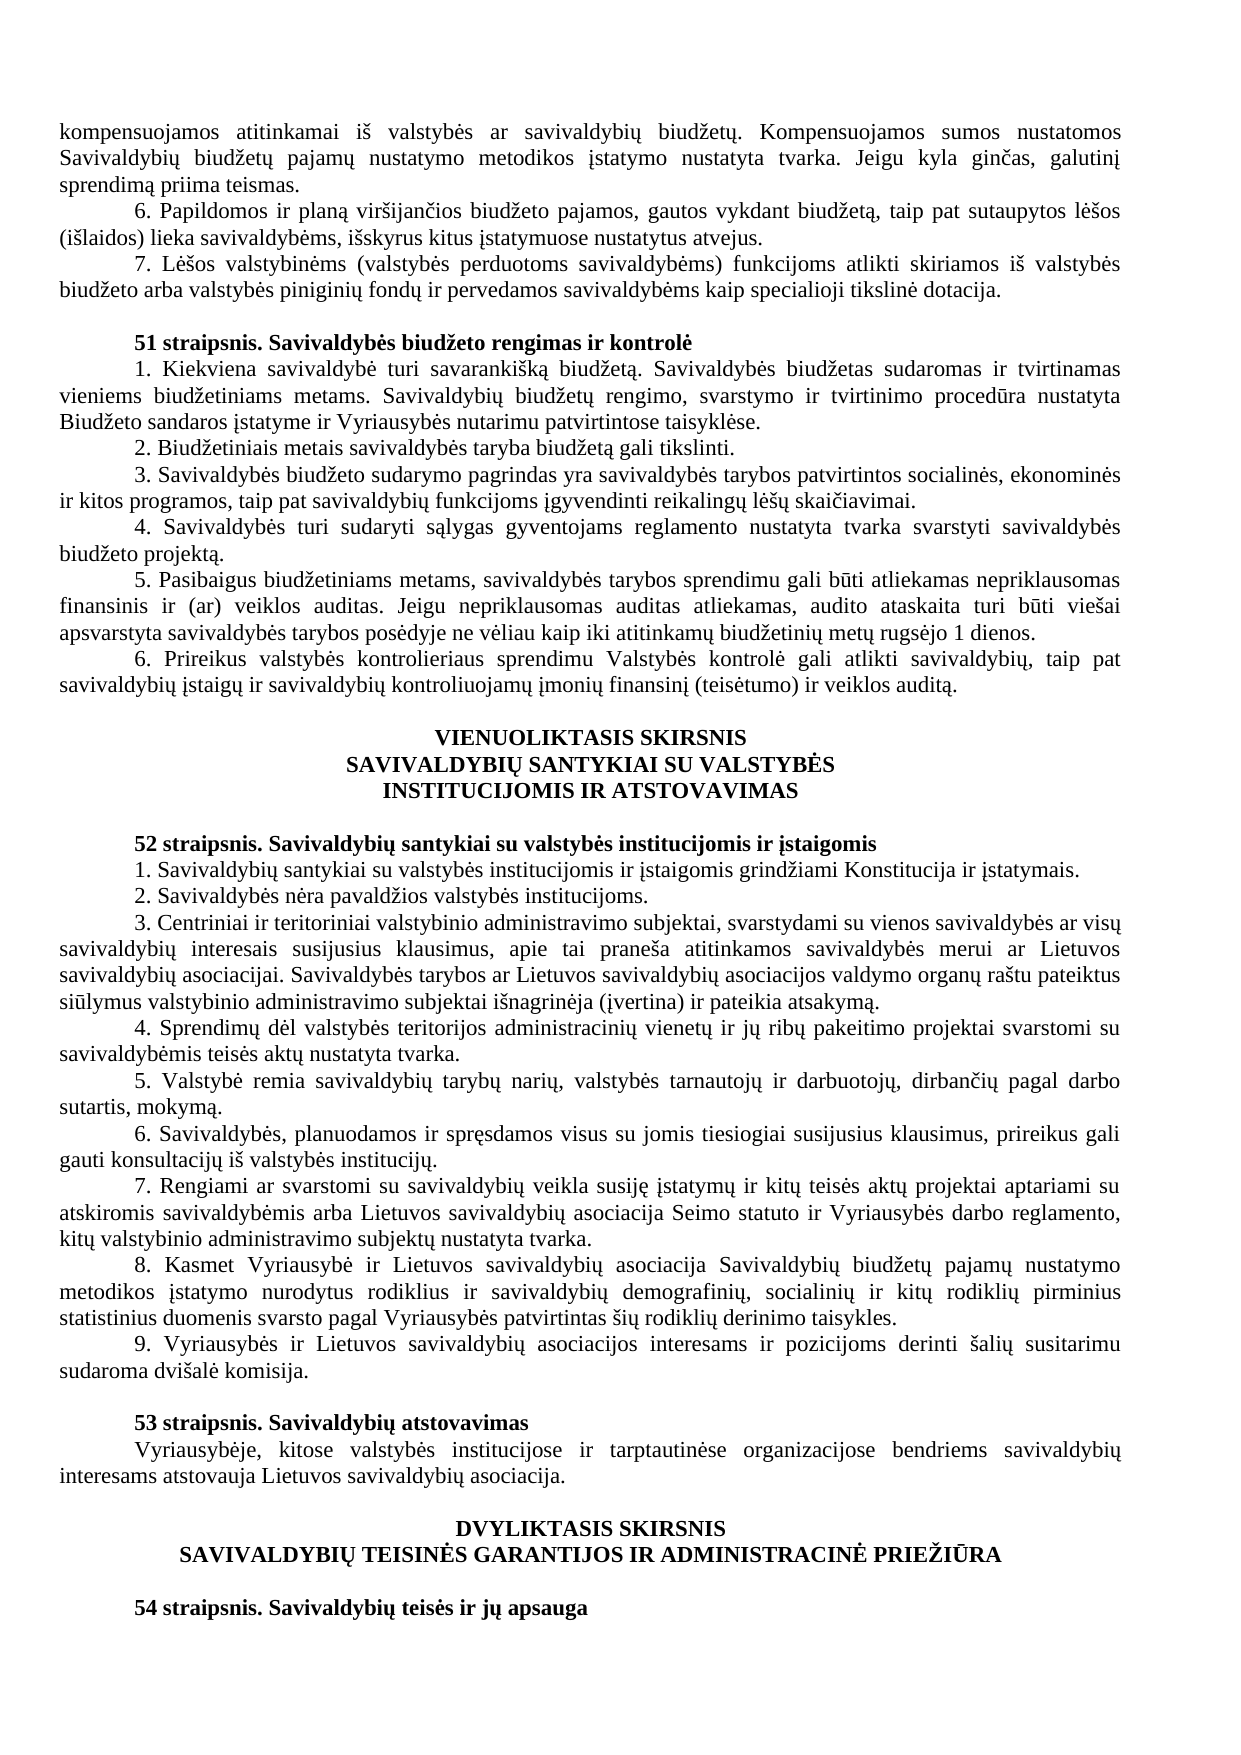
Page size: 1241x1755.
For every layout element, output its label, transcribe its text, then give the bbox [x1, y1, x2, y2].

text 53 straipsnis. Savivaldybių atstovavimas [59, 1409, 1122, 1436]
text 2. Biudžetiniais metais savivaldybės taryba biudžetą gali tikslinti. [59, 434, 1122, 461]
text 9. Vyriausybės ir Lietuvos savivaldybių asociacijos interesams ir pozicijoms derinti šalių susitarimu sudaroma dvišalė komisija. [59, 1330, 1122, 1383]
text 1. Savivaldybių santykiai su valstybės institucijomis ir įstaigomis grindžiami Konstitucija ir įstatymais. [59, 856, 1122, 882]
subtitle SAVIVALDYBIŲ TEISINĖS GARANTIJOS IR ADMINISTRACINĖ PRIEŽIŪRA [59, 1541, 1122, 1568]
text 6. Prireikus valstybės kontrolieriaus sprendimu Valstybės kontrolė gali atlikti savivaldybių, taip pat savivaldybių įstaigų ir savivaldybių kontroliuojamų įmonių finansinį (teisėtumo) ir veiklos auditą. [59, 645, 1122, 698]
text 2. Savivaldybės nėra pavaldžios valstybės institucijoms. [59, 882, 1122, 909]
text 3. Savivaldybės biudžeto sudarymo pagrindas yra savivaldybės tarybos patvirtintos socialinės, ekonominės ir kitos programos, taip pat savivaldybių funkcijoms įgyvendinti reikalingų lėšų skaičiavimai. [59, 461, 1122, 513]
text 52 straipsnis. Savivaldybių santykiai su valstybės institucijomis ir įstaigomis [59, 830, 1122, 856]
text 7. Lėšos valstybinėms (valstybės perduotoms savivaldybėms) funkcijoms atlikti skiriamos iš valstybės biudžeto arba valstybės piniginių fondų ir pervedamos savivaldybėms kaip specialioji tikslinė dotacija. [59, 250, 1122, 303]
text 5. Pasibaigus biudžetiniams metams, savivaldybės tarybos sprendimu gali būti atliekamas nepriklausomas finansinis ir (ar) veiklos auditas. Jeigu nepriklausomas auditas atliekamas, audito ataskaita turi būti viešai apsvarstyta savivaldybės tarybos posėdyje ne vėliau kaip iki atitinkamų biudžetinių metų rugsėjo 1 dienos. [59, 566, 1122, 645]
text 4. Sprendimų dėl valstybės teritorijos administracinių vienetų ir jų ribų pakeitimo projektai svarstomi su savivaldybėmis teisės aktų nustatyta tvarka. [59, 1014, 1122, 1067]
text 54 straipsnis. Savivaldybių teisės ir jų apsauga [59, 1594, 1122, 1620]
text 6. Papildomos ir planą viršijančios biudžeto pajamos, gautos vykdant biudžetą, taip pat sutaupytos lėšos (išlaidos) lieka savivaldybėms, išskyrus kitus įstatymuose nustatytus atvejus. [59, 197, 1122, 250]
text 4. Savivaldybės turi sudaryti sąlygas gyventojams reglamento nustatyta tvarka svarstyti savivaldybės biudžeto projektą. [59, 513, 1122, 566]
text 8. Kasmet Vyriausybė ir Lietuvos savivaldybių asociacija Savivaldybių biudžetų pajamų nustatymo metodikos įstatymo nurodytus rodiklius ir savivaldybių demografinių, socialinių ir kitų rodiklių pirminius statistinius duomenis svarsto pagal Vyriausybės patvirtintas šių rodiklių derinimo taisykles. [59, 1251, 1122, 1330]
text Vyriausybėje, kitose valstybės institucijose ir tarptautinėse organizacijose bendriems savivaldybių interesams atstovauja Lietuvos savivaldybių asociacija. [59, 1436, 1122, 1488]
text kompensuojamos atitinkamai iš valstybės ar savivaldybių biudžetų. Kompensuojamos sumos nustatomos Savivaldybių biudžetų pajamų nustatymo metodikos įstatymo nustatyta tvarka. Jeigu kyla ginčas, galutinį sprendimą priima teismas. [59, 118, 1122, 197]
text 7. Rengiami ar svarstomi su savivaldybių veikla susiję įstatymų ir kitų teisės aktų projektai aptariami su atskiromis savivaldybėmis arba Lietuvos savivaldybių asociacija Seimo statuto ir Vyriausybės darbo reglamento, kitų valstybinio administravimo subjektų nustatyta tvarka. [59, 1172, 1122, 1251]
text 3. Centriniai ir teritoriniai valstybinio administravimo subjektai, svarstydami su vienos savivaldybės ar visų savivaldybių interesais susijusius klausimus, apie tai praneša atitinkamos savivaldybės merui ar Lietuvos savivaldybių asociacijai. Savivaldybės tarybos ar Lietuvos savivaldybių asociacijos valdymo organų raštu pateiktus siūlymus valstybinio administravimo subjektai išnagrinėja (įvertina) ir pateikia atsakymą. [59, 909, 1122, 1014]
text 6. Savivaldybės, planuodamos ir spręsdamos visus su jomis tiesiogiai susijusius klausimus, prireikus gali gauti konsultacijų iš valstybės institucijų. [59, 1119, 1122, 1172]
text 51 straipsnis. Savivaldybės biudžeto rengimas ir kontrolė [59, 329, 1122, 355]
subtitle SAVIVALDYBIŲ SANTYKIAI SU VALSTYBĖS [59, 751, 1122, 777]
text 5. Valstybė remia savivaldybių tarybų narių, valstybės tarnautojų ir darbuotojų, dirbančių pagal darbo sutartis, mokymą. [59, 1067, 1122, 1119]
subtitle INSTITUCIJOMIS IR ATSTOVAVIMAS [59, 777, 1122, 803]
text 1. Kiekviena savivaldybė turi savarankišką biudžetą. Savivaldybės biudžetas sudaromas ir tvirtinamas vieniems biudžetiniams metams. Savivaldybių biudžetų rengimo, svarstymo ir tvirtinimo procedūra nustatyta Biudžeto sandaros įstatyme ir Vyriausybės nutarimu patvirtintose taisyklėse. [59, 355, 1122, 434]
text VIENUOLIKTASIS SKIRSNIS [59, 724, 1122, 751]
text DVYLIKTASIS SKIRSNIS [59, 1515, 1122, 1541]
